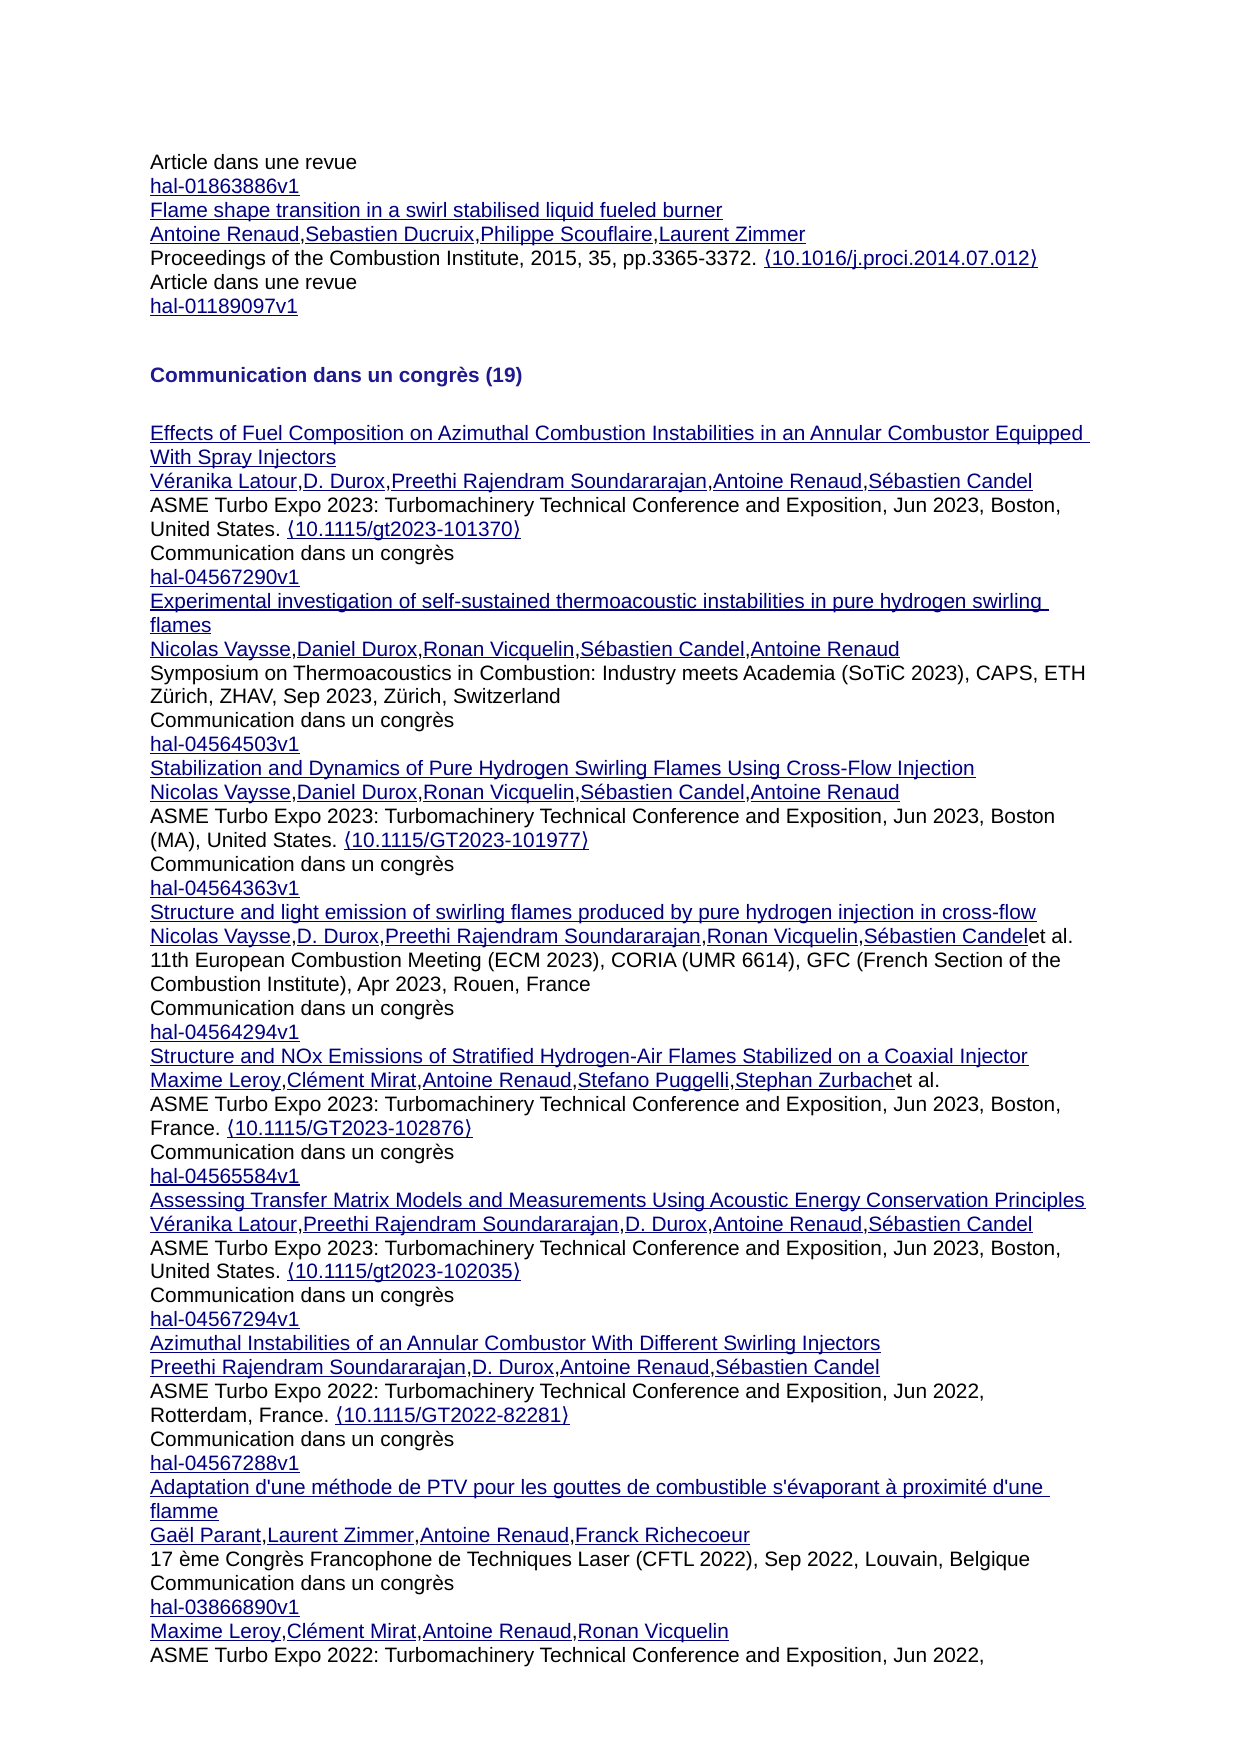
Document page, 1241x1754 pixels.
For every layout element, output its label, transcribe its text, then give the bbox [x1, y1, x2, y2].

table_cell Structure and NOx Emissions of Stratified Hydrogen-Air Flames Stabilized on a Coaxial Injector Maxime Leroy,Clément Mirat,Antoine Renaud,Stefano Puggelli,Stephan Zurbachet al. ASME Turbo Expo 2023: Turbomachinery Technical Conference and Exposition, Jun 2023, Boston, France. ⟨10.1115/GT2023-102876⟩ Communication dans un congrès hal-04565584v1 [150, 1044, 1090, 1187]
table_cell Flame shape transition in a swirl stabilised liquid fueled burner Antoine Renaud,Sebastien Ducruix,Philippe Scouflaire,Laurent Zimmer Proceedings of the Combustion Institute, 2015, 35, pp.3365-3372. ⟨10.1016/j.proci.2014.07.012⟩ Article dans une revue hal-01189097v1 [150, 198, 1090, 318]
table_cell Article dans une revue hal-01863886v1 [150, 150, 1090, 198]
subtitle Communication dans un congrès (19) [150, 362, 1090, 386]
table_cell Experimental investigation of self-sustained thermoacoustic instabilities in pure hydrogen swirling flames Nicolas Vaysse,Daniel Durox,Ronan Vicquelin,Sébastien Candel,Antoine Renaud Symposium on Thermoacoustics in Combustion: Industry meets Academia (SoTiC 2023), CAPS, ETH Zürich, ZHAV, Sep 2023, Zürich, Switzerland Communication dans un congrès hal-04564503v1 [150, 589, 1090, 756]
table_cell Assessing Transfer Matrix Models and Measurements Using Acoustic Energy Conservation Principles Véranika Latour,Preethi Rajendram Soundararajan,D. Durox,Antoine Renaud,Sébastien Candel ASME Turbo Expo 2023: Turbomachinery Technical Conference and Exposition, Jun 2023, Boston, United States. ⟨10.1115/gt2023-102035⟩ Communication dans un congrès hal-04567294v1 [150, 1188, 1090, 1331]
table_cell Stabilization of Low-NOx Hydrogen Flames on a Dual-Swirl Coaxial Injector Maxime Leroy,Clément Mirat,Antoine Renaud,Ronan Vicquelin ASME Turbo Expo 2022: Turbomachinery Technical Conference and Exposition, Jun 2022, Rotterdam, France. ⟨10.1115/GT2022-82111⟩ Communication dans un congrès hal-04565583v1 [150, 1619, 1090, 1667]
table_cell Adaptation d'une méthode de PTV pour les gouttes de combustible s'évaporant à proximité d'une flamme Gaël Parant,Laurent Zimmer,Antoine Renaud,Franck Richecoeur 17 ème Congrès Francophone de Techniques Laser (CFTL 2022), Sep 2022, Louvain, Belgique Communication dans un congrès hal-03866890v1 [150, 1475, 1090, 1619]
table_cell Structure and light emission of swirling flames produced by pure hydrogen injection in cross-flow Nicolas Vaysse,D. Durox,Preethi Rajendram Soundararajan,Ronan Vicquelin,Sébastien Candelet al. 11th European Combustion Meeting (ECM 2023), CORIA (UMR 6614), GFC (French Section of the Combustion Institute), Apr 2023, Rouen, France Communication dans un congrès hal-04564294v1 [150, 900, 1090, 1044]
table_cell Azimuthal Instabilities of an Annular Combustor With Different Swirling Injectors Preethi Rajendram Soundararajan,D. Durox,Antoine Renaud,Sébastien Candel ASME Turbo Expo 2022: Turbomachinery Technical Conference and Exposition, Jun 2022, Rotterdam, France. ⟨10.1115/GT2022-82281⟩ Communication dans un congrès hal-04567288v1 [150, 1331, 1090, 1475]
table_cell Stabilization and Dynamics of Pure Hydrogen Swirling Flames Using Cross-Flow Injection Nicolas Vaysse,Daniel Durox,Ronan Vicquelin,Sébastien Candel,Antoine Renaud ASME Turbo Expo 2023: Turbomachinery Technical Conference and Exposition, Jun 2023, Boston (MA), United States. ⟨10.1115/GT2023-101977⟩ Communication dans un congrès hal-04564363v1 [150, 756, 1090, 900]
table_header With Spray Injectors Véranika Latour,D. Durox,Preethi Rajendram Soundararajan,Antoine Renaud,Sébastien Candel ASME Turbo Expo 2023: Turbomachinery Technical Conference and Exposition, Jun 2023, Boston, United States. ⟨10.1115/gt2023-101370⟩ Communication dans un congrès hal-04567290v1 [150, 443, 1090, 588]
table_header Effects of Fuel Composition on Azimuthal Combustion Instabilities in an Annular Combustor Equipped [150, 421, 1090, 442]
